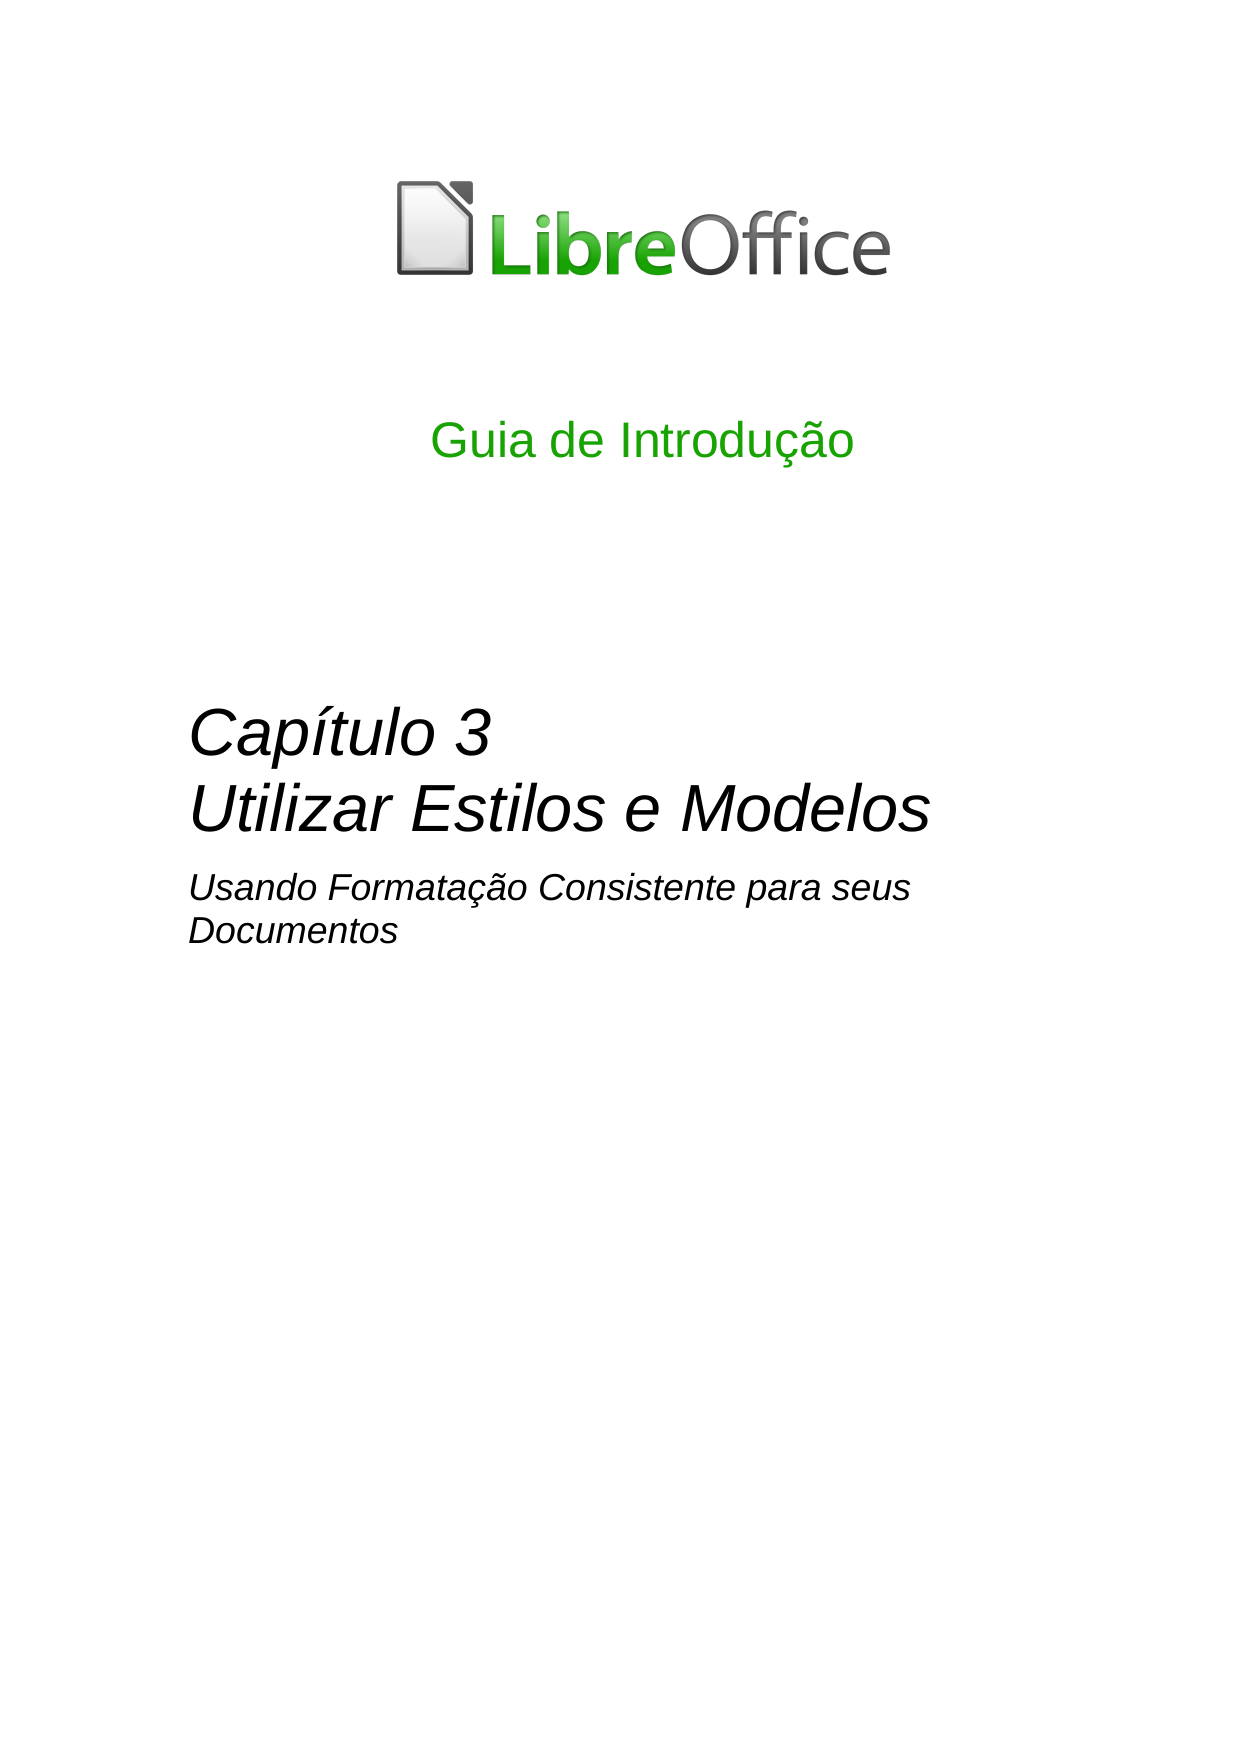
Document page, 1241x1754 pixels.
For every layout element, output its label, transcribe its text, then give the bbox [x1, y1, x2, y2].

picture [392, 177, 893, 282]
subtitle Usando Formatação Consistente para seus Documentos [188, 866, 1098, 952]
text Guia de Introdução [188, 410, 1098, 468]
title Capítulo 3 Utilizar Estilos e Modelos [188, 693, 1098, 846]
